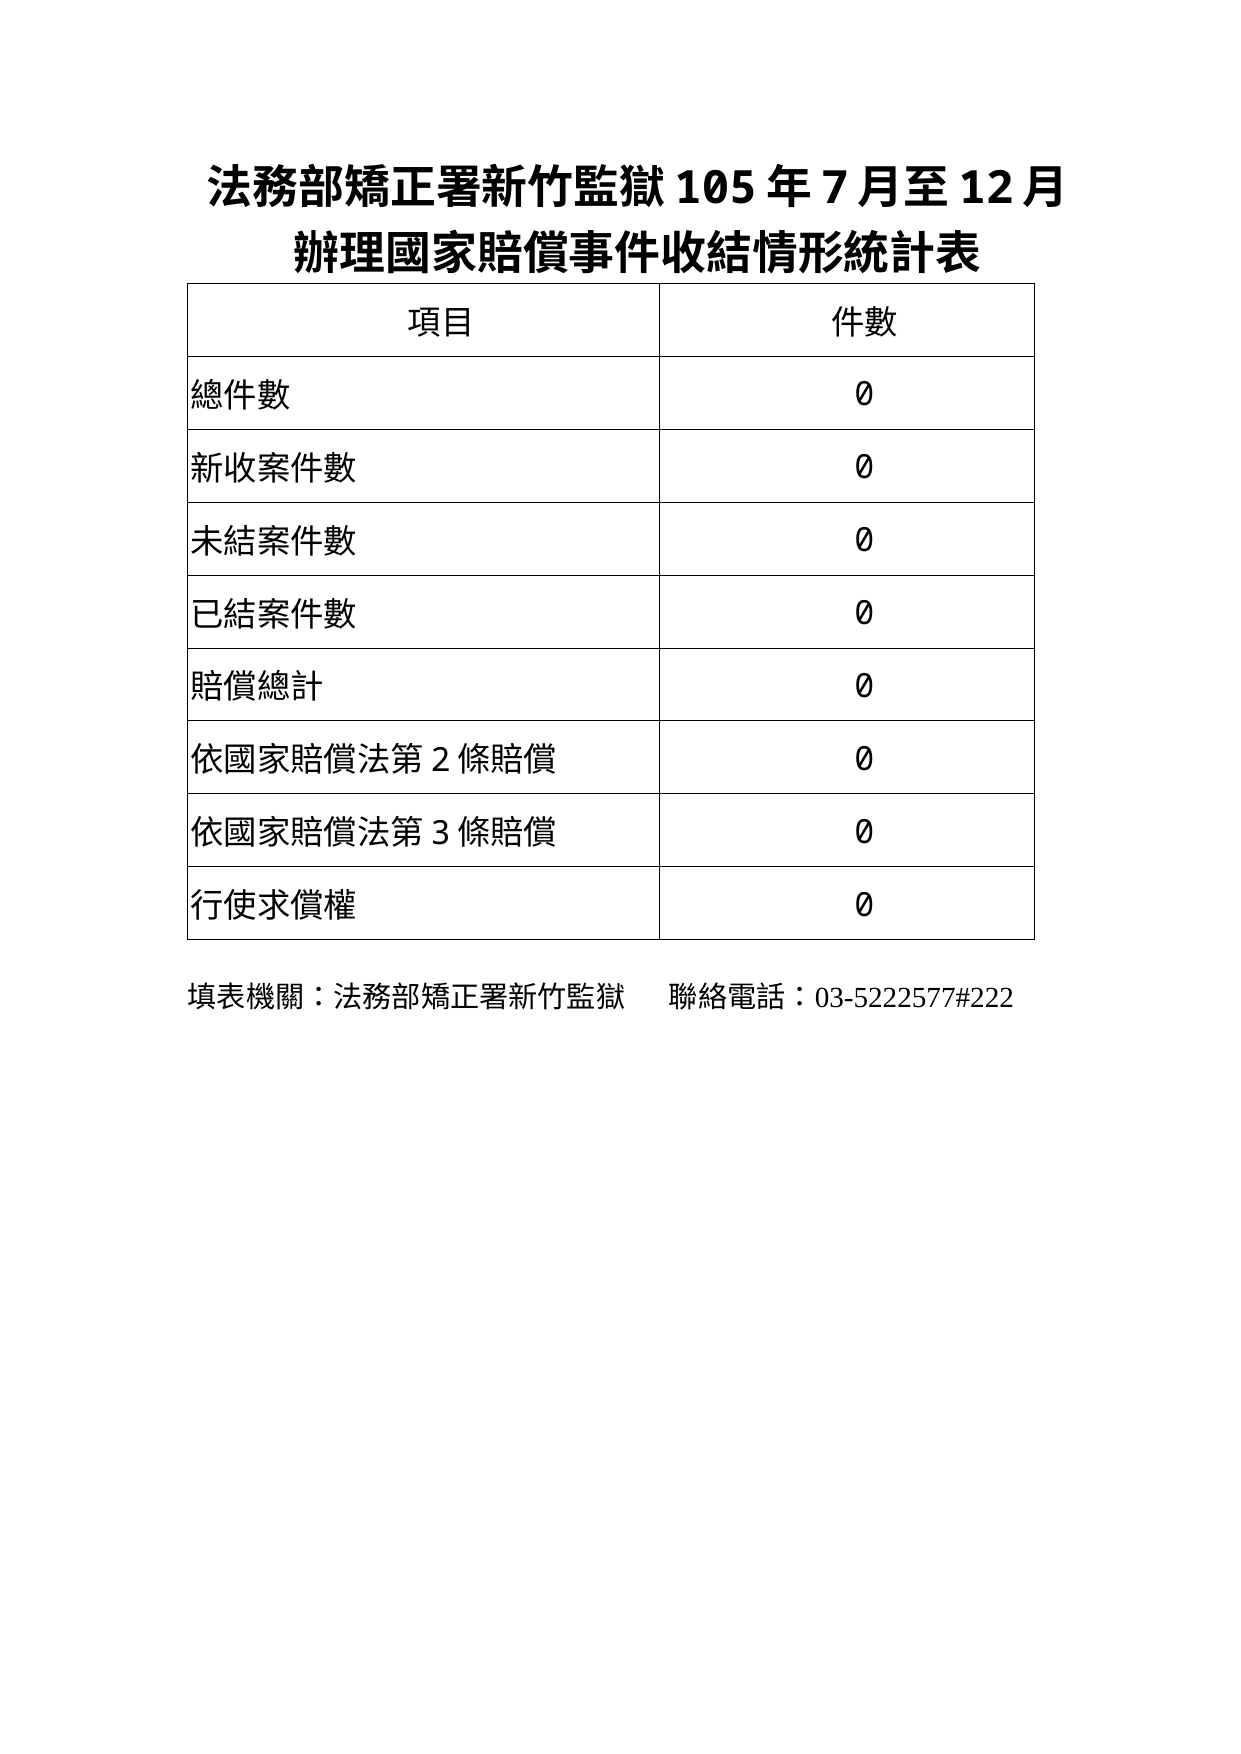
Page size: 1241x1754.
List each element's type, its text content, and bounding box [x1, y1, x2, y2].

table_cell 依國家賠償法第3條賠償 [188, 794, 659, 866]
table_cell 0 [660, 503, 1034, 574]
table_header 項目 [188, 284, 659, 356]
table_cell 行使求償權 [188, 867, 659, 939]
table_header 件數 [660, 284, 1034, 356]
table_cell 0 [660, 649, 1034, 720]
table_cell 賠償總計 [188, 649, 659, 720]
table_cell 新收案件數 [188, 430, 659, 502]
table_cell 未結案件數 [188, 503, 659, 574]
table_cell 0 [660, 357, 1034, 429]
text 法務部矯正署新竹監獄105年7月至12月 [187, 150, 1087, 217]
table_cell 0 [660, 430, 1034, 502]
table_cell 0 [660, 794, 1034, 866]
table_cell 0 [660, 867, 1034, 939]
text 填表機關：法務部矯正署新竹監獄 聯絡電話：03-5222577#222 [187, 974, 1087, 1016]
table_cell 0 [660, 721, 1034, 793]
text 辦理國家賠償事件收結情形統計表 [187, 217, 1087, 283]
table_cell 0 [660, 576, 1034, 647]
table_cell 依國家賠償法第2條賠償 [188, 721, 659, 793]
table_cell 總件數 [188, 357, 659, 429]
table_cell 已結案件數 [188, 576, 659, 647]
